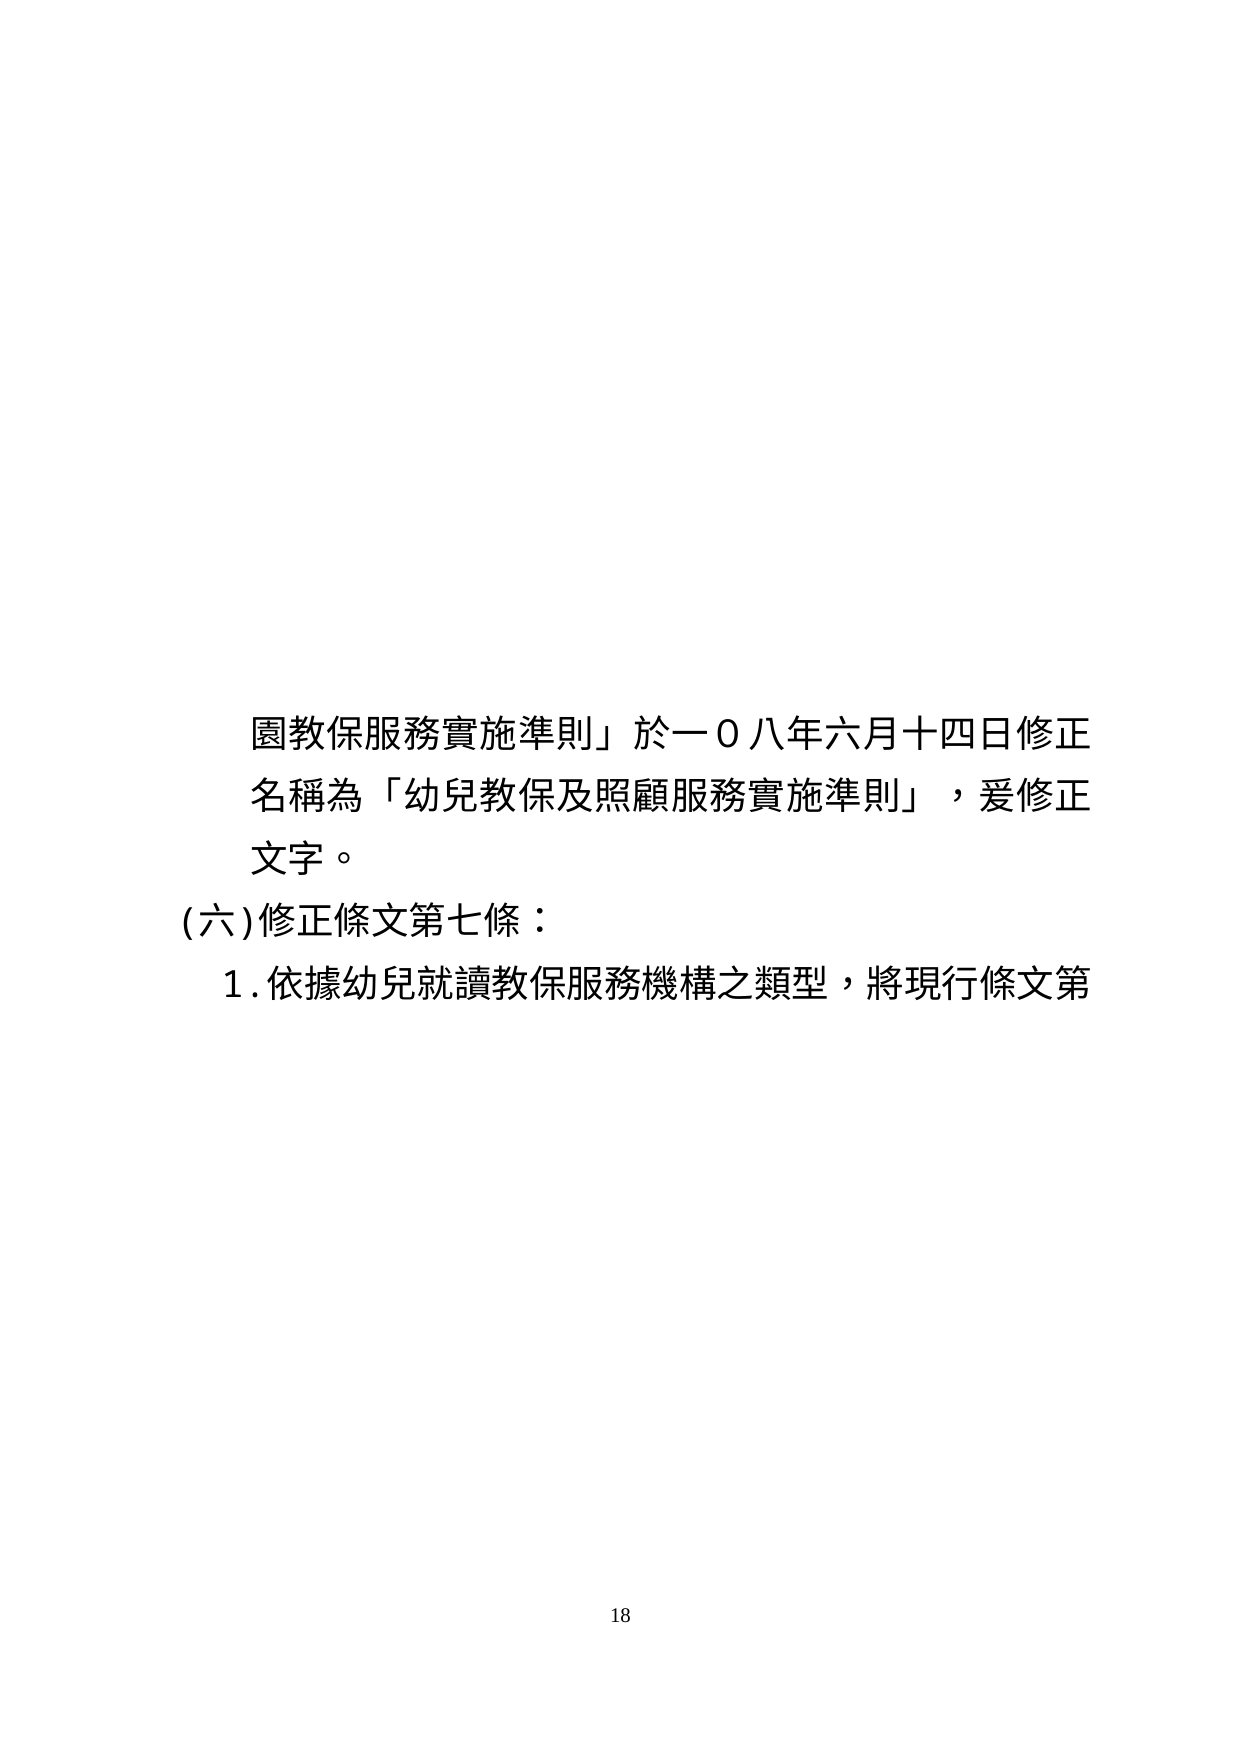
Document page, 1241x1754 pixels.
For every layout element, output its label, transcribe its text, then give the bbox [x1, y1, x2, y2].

text 園教保服務實施準則」於一０八年六月十四日修正名稱為「幼兒教保及照顧服務實施準則」，爰修正文字。 [176, 689, 1092, 877]
text (六)修正條文第七條： [176, 877, 1092, 939]
text 1.依據幼兒就讀教保服務機構之類型，將現行條文第 [176, 939, 1092, 1002]
